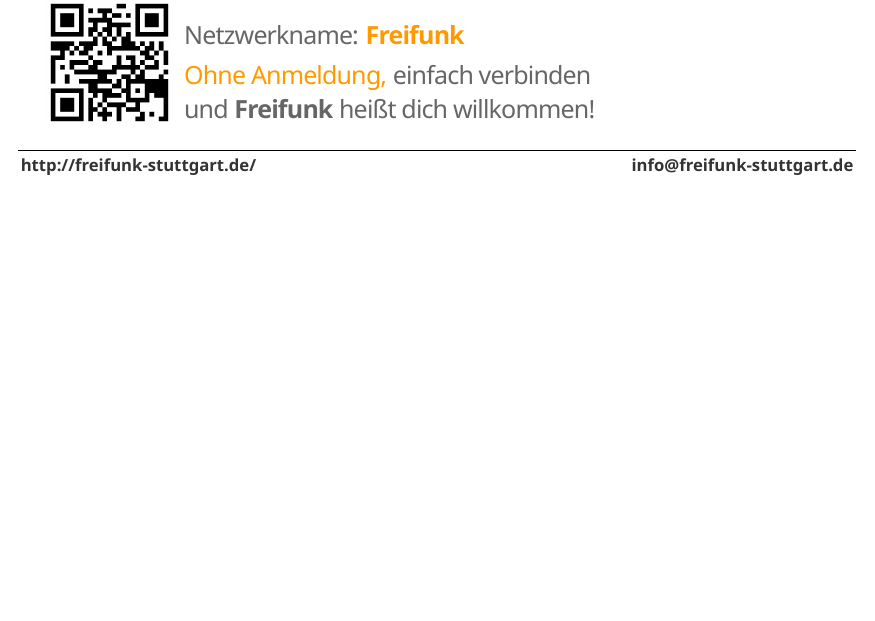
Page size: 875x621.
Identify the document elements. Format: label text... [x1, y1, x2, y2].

text Netzwerkname: Freifunk [173, 18, 856, 52]
text Ohne Anmeldung, einfach verbinden und Freifunk heißt dich willkommen! [173, 58, 856, 126]
picture [46, 0, 173, 126]
text [18, 18, 46, 52]
text http://freifunk-stuttgart.de/ info@freifunk-stuttgart.de [18, 151, 856, 179]
text [18, 58, 46, 126]
